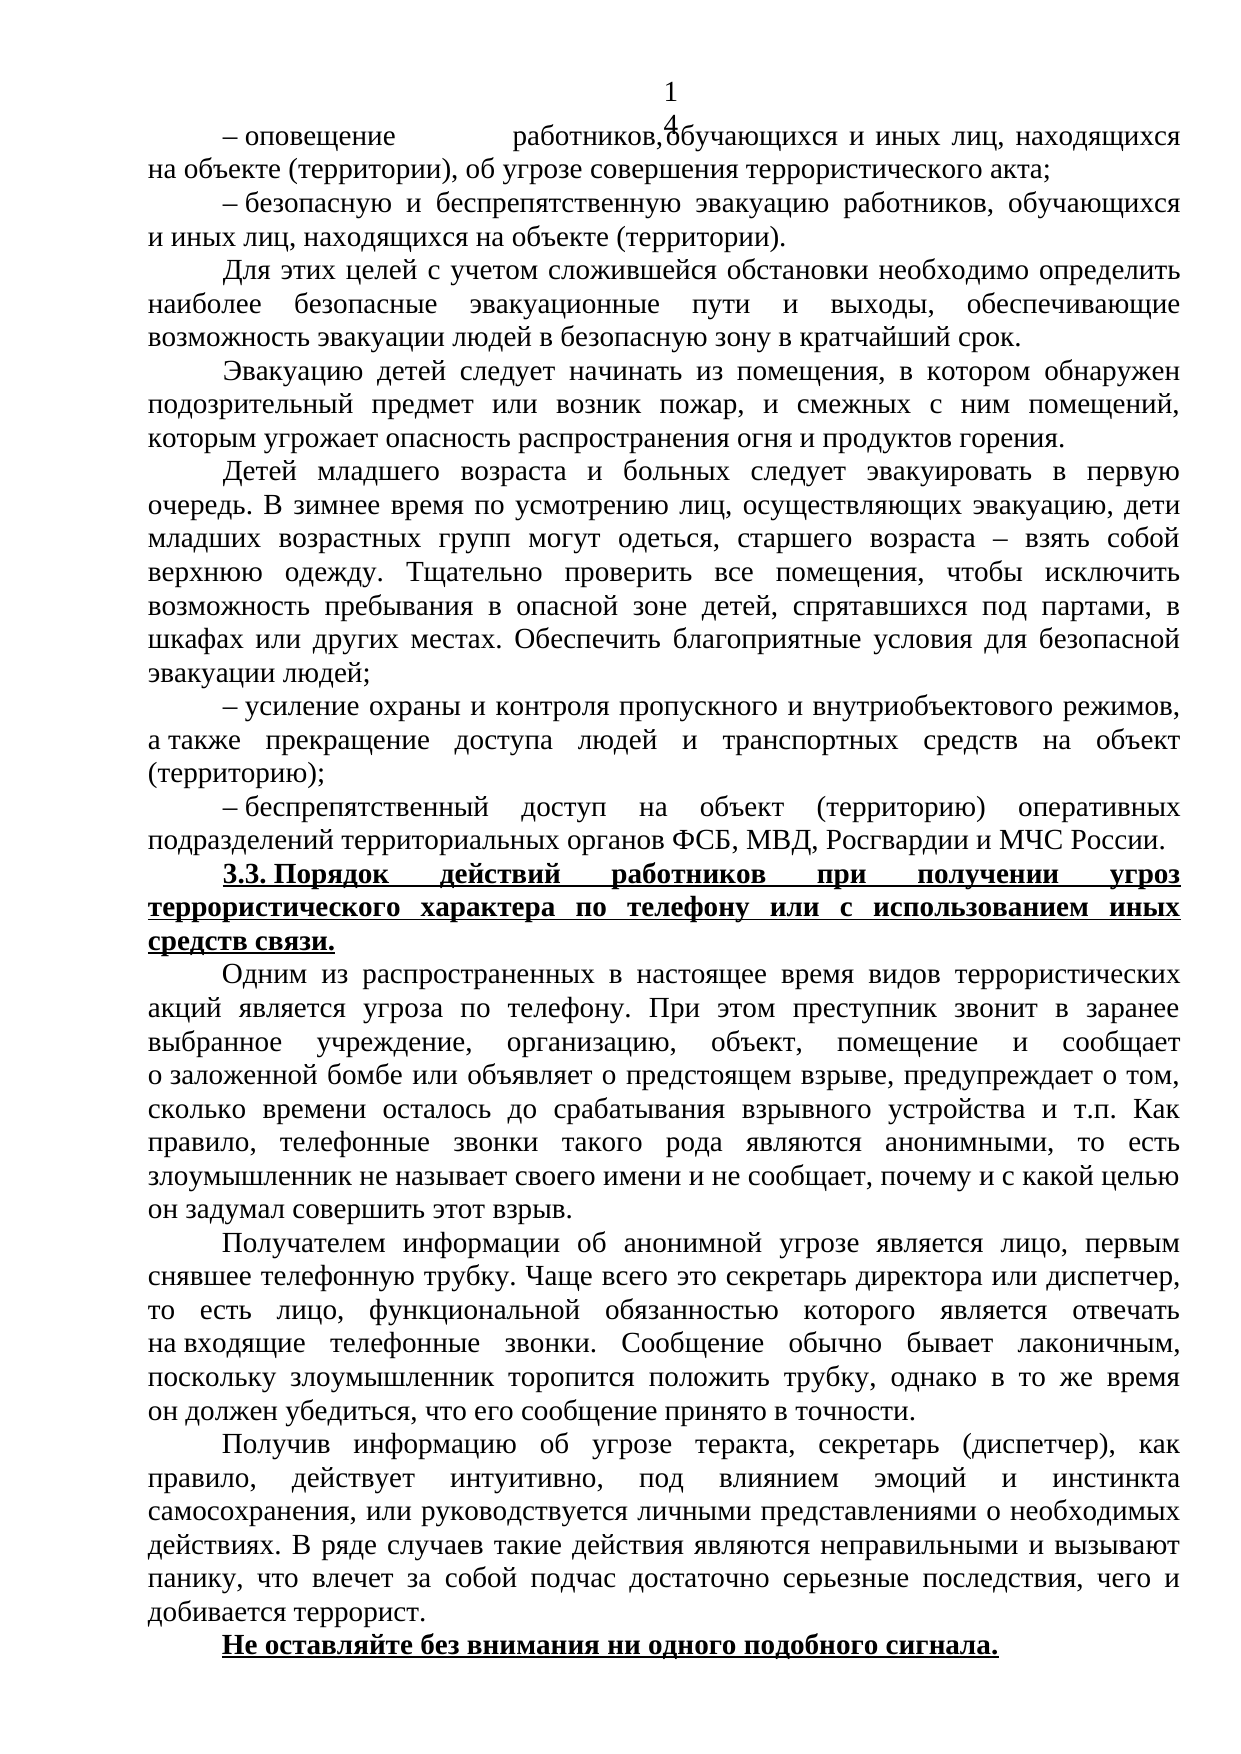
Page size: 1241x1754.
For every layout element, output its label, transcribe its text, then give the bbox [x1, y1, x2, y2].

text – оповещение работников, обучающихся и иных лиц, находящихся на объекте (территории), об угрозе совершения террористического акта; [148, 118, 1181, 185]
text – усиление охраны и контроля пропускного и внутриобъектового режимов, а также прекращение доступа людей и транспортных средств на объект (территорию); [148, 688, 1181, 789]
text Одним из распространенных в настоящее время видов террористических акций является угроза по телефону. При этом преступник звонит в заранее выбранное учреждение, организацию, объект, помещение и сообщает о заложенной бомбе или объявляет о предстоящем взрыве, предупреждает о том, сколько времени осталось до срабатывания взрывного устройства и т.п. Как правило, телефонные звонки такого рода являются анонимными, то есть злоумышленник не называет своего имени и не сообщает, почему и с какой целью он задумал совершить этот взрыв. [148, 957, 1181, 1225]
text – безопасную и беспрепятственную эвакуацию работников, обучающихся и иных лиц, находящихся на объекте (территории). [148, 185, 1181, 252]
text Получателем информации об анонимной угрозе является лицо, первым снявшее телефонную трубку. Чаще всего это секретарь директора или диспетчер, то есть лицо, функциональной обязанностью которого является отвечать на входящие телефонные звонки. Сообщение обычно бывает лаконичным, поскольку злоумышленник торопится положить трубку, однако в то же время он должен убедиться, что его сообщение принято в точности. [148, 1225, 1181, 1426]
text – беспрепятственный доступ на объект (территорию) оперативных подразделений территориальных органов ФСБ, МВД, Росгвардии и МЧС России. [148, 789, 1181, 856]
text Детей младшего возраста и больных следует эвакуировать в первую очередь. В зимнее время по усмотрению лиц, осуществляющих эвакуацию, дети младших возрастных групп могут одеться, старшего возраста – взять собой верхнюю одежду. Тщательно проверить все помещения, чтобы исключить возможность пребывания в опасной зоне детей, спрятавшихся под партами, в шкафах или других местах. Обеспечить благоприятные условия для безопасной эвакуации людей; [148, 453, 1181, 688]
text Эвакуацию детей следует начинать из помещения, в котором обнаружен подозрительный предмет или возник пожар, и смежных с ним помещений, которым угрожает опасность распространения огня и продуктов горения. [148, 353, 1181, 453]
text средств связи. [148, 920, 1181, 957]
text 3.3. Порядок действий работников при получении угроз террористического характера по телефону или с использованием иных [148, 856, 1181, 919]
text Получив информацию об угрозе теракта, секретарь (диспетчер), как правило, действует интуитивно, под влиянием эмоций и инстинкта самосохранения, или руководствуется личными представлениями о необходимых действиях. В ряде случаев такие действия являются неправильными и вызывают панику, что влечет за собой подчас достаточно серьезные последствия, чего и добивается террорист. [148, 1426, 1181, 1627]
text Для этих целей с учетом сложившейся обстановки необходимо определить наиболее безопасные эвакуационные пути и выходы, обеспечивающие возможность эвакуации людей в безопасную зону в кратчайший срок. [148, 252, 1181, 353]
text Не оставляйте без внимания ни одного подобного сигнала. [148, 1627, 1181, 1661]
